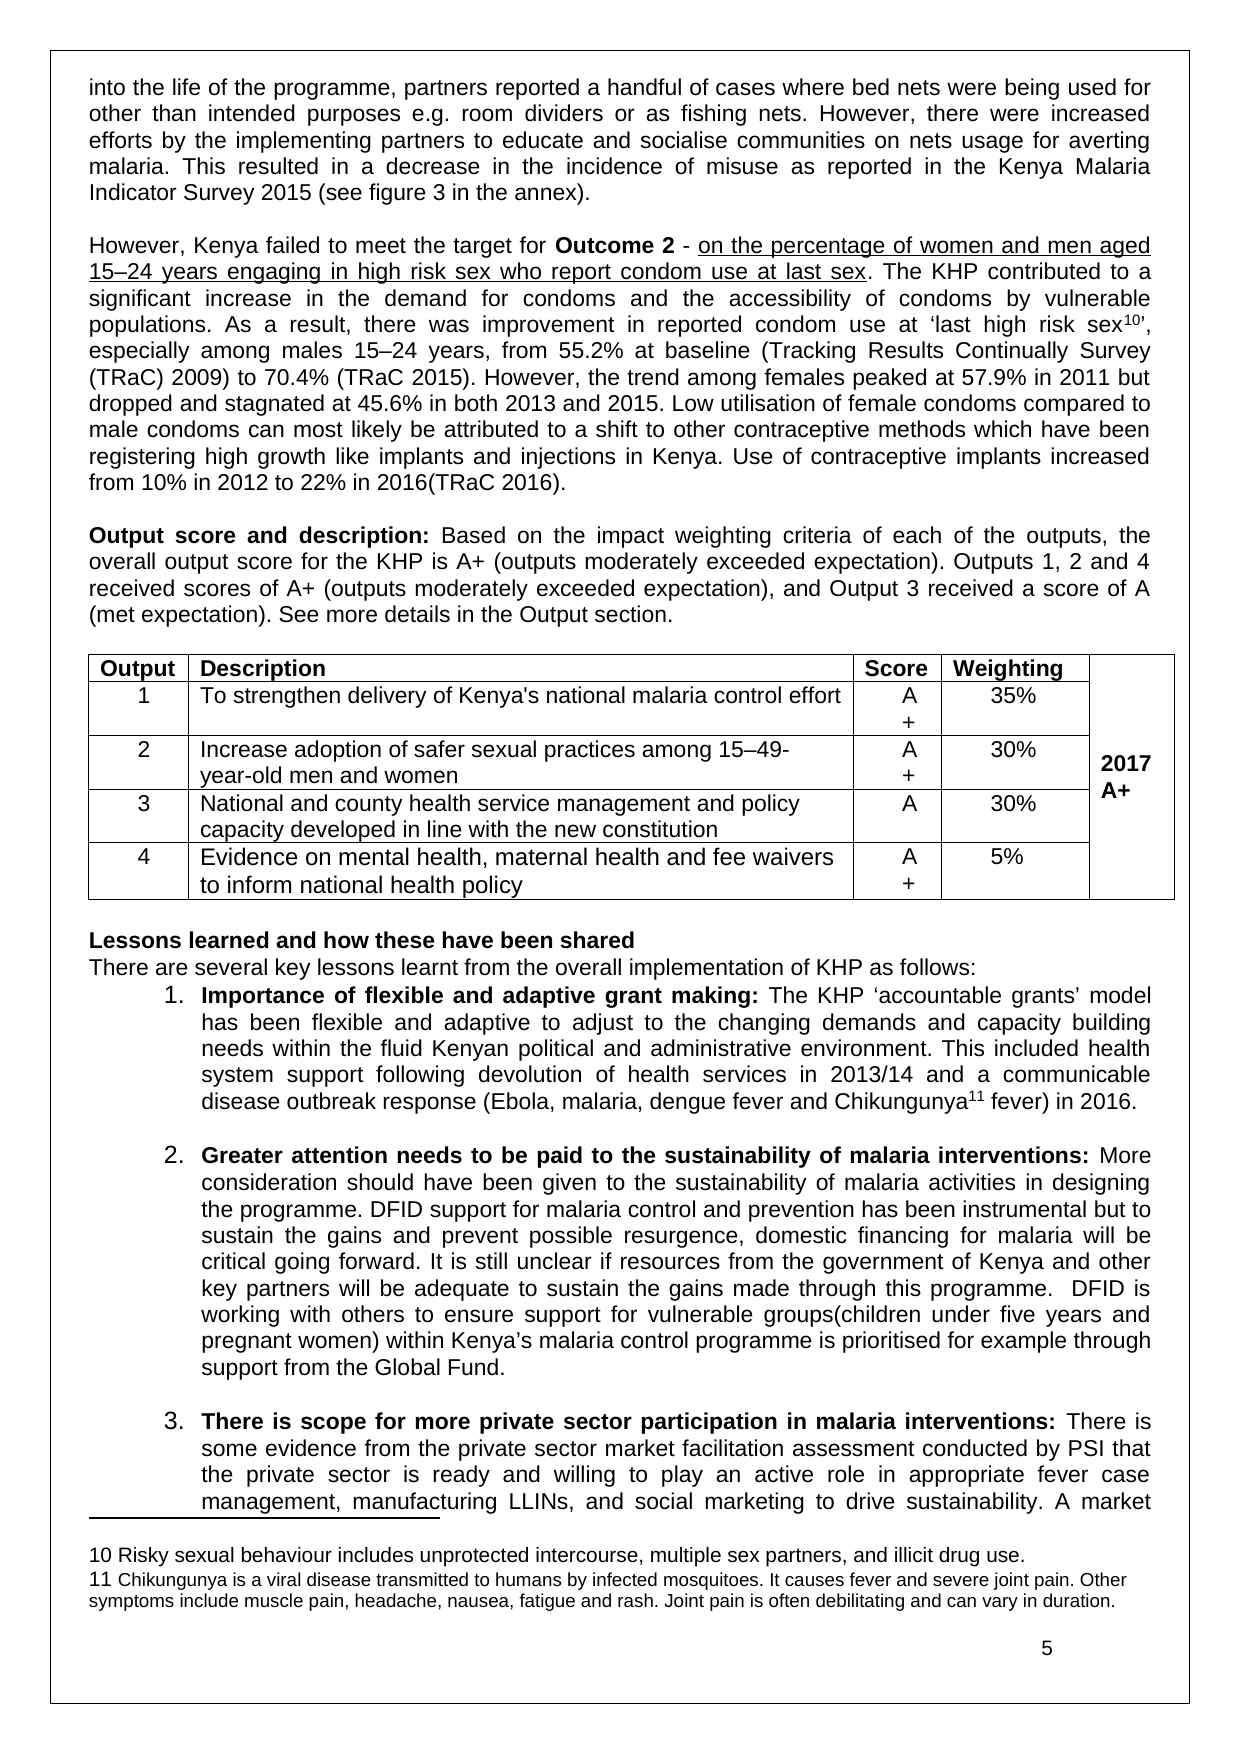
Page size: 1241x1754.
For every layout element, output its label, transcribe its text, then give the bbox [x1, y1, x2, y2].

table_cell 4 [89, 843, 188, 898]
table_cell Evidence on mental health, maternal health and fee waivers to inform national health policy [189, 843, 853, 898]
table_header Weighting [942, 655, 1089, 681]
table_cell 5% [942, 843, 1089, 898]
list Importance of flexible and adaptive grant making: The KHP ‘accountable grants’ model has been flexible and adaptive to adjust to the changing demands and capacity building needs within the fluid Kenyan political and administrative environment. This included health system support following devolution of health services in 2013/14 and a communicable disease outbreak response (Ebola, malaria, dengue fever and Chikungunya fever) in 2016. [164, 980, 1152, 1114]
list Chikungunya is a viral disease transmitted to humans by infected mosquitoes. It causes fever and severe joint pain. Other symptoms include muscle pain, headache, nausea, fatigue and rash. Joint pain is often debilitating and can vary in duration. [89, 1566, 1152, 1612]
table_cell To strengthen delivery of Kenya's national malaria control effort [189, 682, 853, 735]
text There are several key lessons learnt from the overall implementation of KHP as follows: [89, 953, 1152, 980]
table_cell 3 [89, 790, 188, 842]
table_cell 30% [942, 790, 1089, 842]
table_cell Increase adoption of safer sexual practices among 15–49-year-old men and women [189, 736, 853, 788]
list Greater attention needs to be paid to the sustainability of malaria interventions: More consideration should have been given to the sustainability of malaria activities in designing the programme. DFID support for malaria control and prevention has been instrumental but to sustain the gains and prevent possible resurgence, domestic financing for malaria will be critical going forward. It is still unclear if resources from the government of Kenya and other key partners will be adequate to sustain the gains made through this programme. DFID is working with others to ensure support for vulnerable groups(children under five years and pregnant women) within Kenya’s malaria control programme is prioritised for example through support from the Global Fund. [164, 1140, 1152, 1380]
table_header Output [89, 655, 188, 681]
table_cell A [854, 790, 941, 842]
text Risky sexual behaviour includes unprotected intercourse, multiple sex partners, and illicit drug use. [89, 1542, 1152, 1566]
text into the life of the programme, partners reported a handful of cases where bed nets were being used for other than intended purposes e.g. room dividers or as fishing nets. However, there were increased efforts by the implementing partners to educate and socialise communities on nets usage for averting malaria. This resulted in a decrease in the incidence of misuse as reported in the Kenya Malaria Indicator Survey 2015 (see figure 3 in the annex). [89, 74, 1152, 206]
text Lessons learned and how these have been shared [89, 927, 1152, 953]
table_cell 30% [942, 736, 1089, 788]
table_header 2017 A+ [1090, 655, 1174, 898]
text Output score and description: Based on the impact weighting criteria of each of the outputs, the overall output score for the KHP is A+ (outputs moderately exceeded expectation). Outputs 1, 2 and 4 received scores of A+ (outputs moderately exceeded expectation), and Output 3 received a score of A (met expectation). See more details in the Output section. [89, 522, 1152, 627]
list There is scope for more private sector participation in malaria interventions: There is some evidence from the private sector market facilitation assessment conducted by PSI that the private sector is ready and willing to play an active role in appropriate fever case management, manufacturing LLINs, and social marketing to drive sustainability. A market [164, 1406, 1152, 1514]
text However, Kenya failed to meet the target for Outcome 2 - on the percentage of women and men aged 15–24 years engaging in high risk sex who report condom use at last sex. The KHP contributed to a significant increase in the demand for condoms and the accessibility of condoms by vulnerable populations. As a result, there was improvement in reported condom use at ‘last high risk sex’, especially among males 15–24 years, from 55.2% at baseline (Tracking Results Continually Survey (TRaC) 2009) to 70.4% (TRaC 2015). However, the trend among females peaked at 57.9% in 2011 but dropped and stagnated at 45.6% in both 2013 and 2015. Low utilisation of female condoms compared to male condoms can most likely be attributed to a shift to other contraceptive methods which have been registering high growth like implants and injections in Kenya. Use of contraceptive implants increased from 10% in 2012 to 22% in 2016(TRaC 2016). [89, 232, 1152, 496]
table_header Score [854, 655, 941, 681]
table_cell A+ [854, 682, 941, 735]
table_cell National and county health service management and policy capacity developed in line with the new constitution [189, 790, 853, 842]
table_cell 2 [89, 736, 188, 788]
table_cell 1 [89, 682, 188, 735]
table_cell A+ [854, 736, 941, 788]
table_cell 35% [942, 682, 1089, 735]
table_header Description [189, 655, 853, 681]
table_cell A+ [854, 843, 941, 898]
